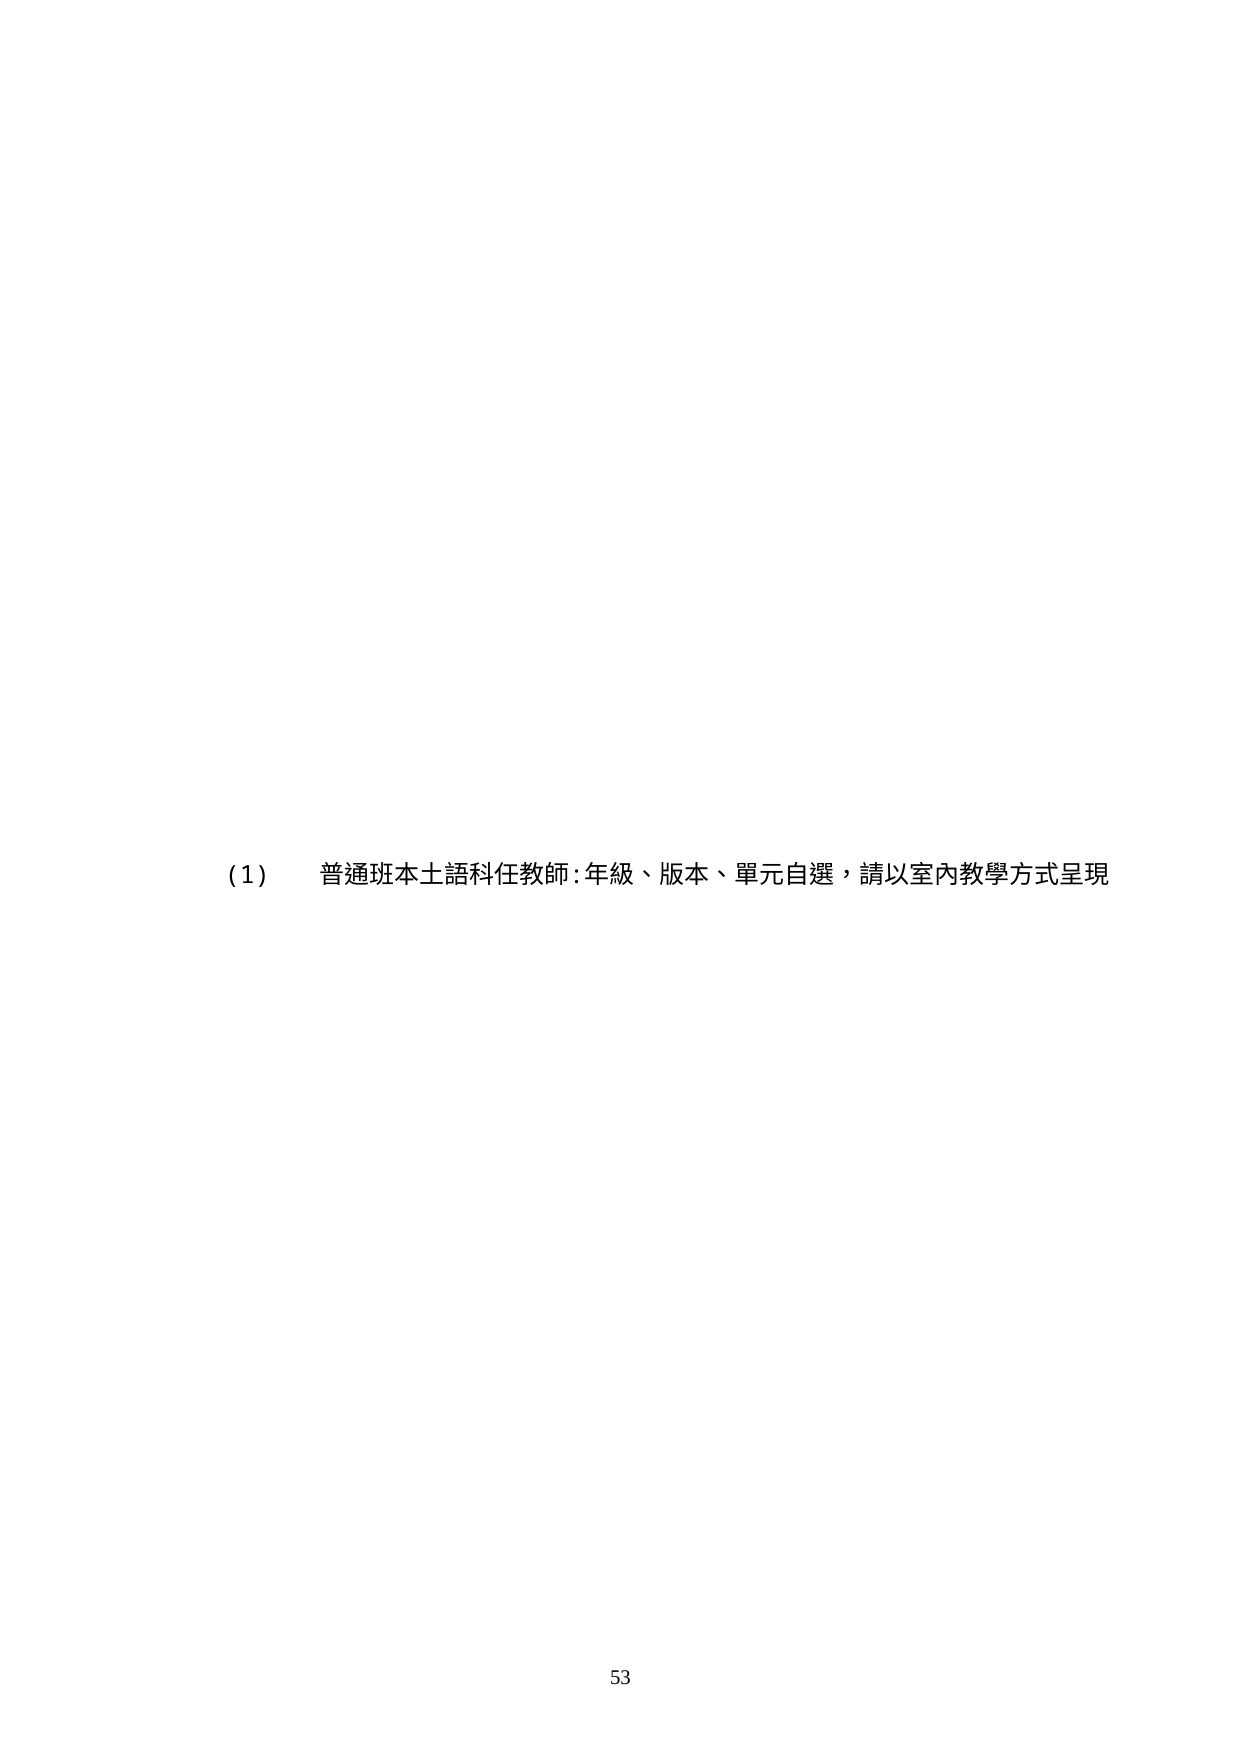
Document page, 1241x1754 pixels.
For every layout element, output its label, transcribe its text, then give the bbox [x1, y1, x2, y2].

list 普通班本土語科任教師:年級、版本、單元自選，請以室內教學方式呈現 [224, 831, 1134, 893]
